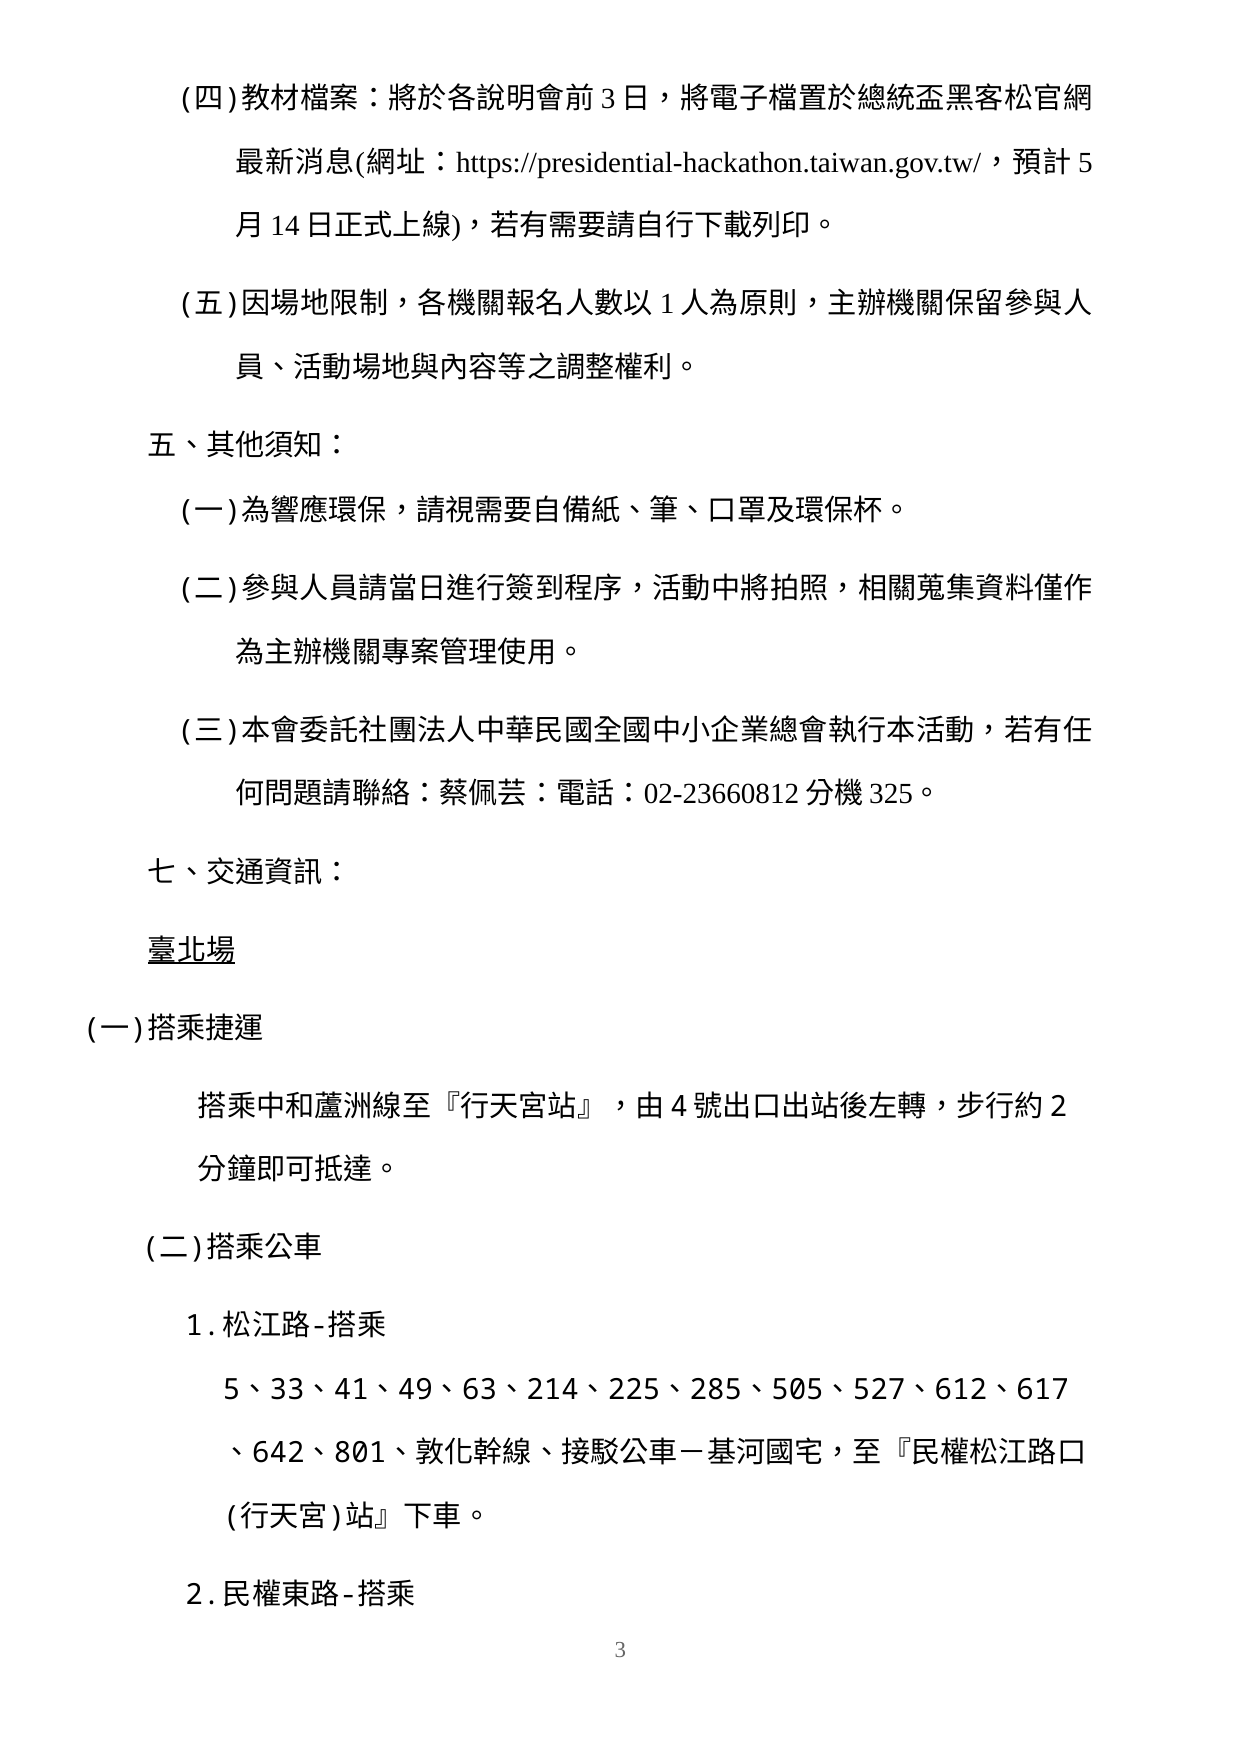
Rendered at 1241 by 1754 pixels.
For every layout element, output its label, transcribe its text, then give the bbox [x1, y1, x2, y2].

list 民權東路-搭乘26、41、49、63、72、105、109、113、203、214、222、225、226、279、280、290、松江－新生線、三重客運(長庚大學~行天宮)、敦化幹線、民權幹線(紅32)、接駁公車－基河國宅，至『民權松江路口(行天宮)站』下車。 [185, 1571, 1093, 1613]
list 因場地限制，各機關報名人數以1人為原則，主辦機關保留參與人員、活動場地與內容等之調整權利。 [177, 280, 1093, 386]
text (二)搭乘公車 [142, 1224, 1093, 1266]
text (一)搭乘捷運 [83, 1004, 1093, 1047]
text 搭乘中和蘆洲線至『行天宮站』，由4號出口出站後左轉，步行約2分鐘即可抵達。 [198, 1082, 1093, 1188]
list 參與人員請當日進行簽到程序，活動中將拍照，相關蒐集資料僅作為主辦機關專案管理使用。 [177, 565, 1093, 671]
text 七、交通資訊： [148, 848, 1093, 890]
list 其他須知： [148, 422, 1093, 464]
list 為響應環保，請視需要自備紙、筆、口罩及環保杯。 [177, 487, 1093, 529]
list 松江路-搭乘5、33、41、49、63、214、225、285、505、527、612、617、642、801、敦化幹線、接駁公車－基河國宅，至『民權松江路口(行天宮)站』下車。 [185, 1302, 1093, 1535]
list 教材檔案：將於各說明會前3日，將電子檔置於總統盃黑客松官網最新消息(網址：https://presidential-hackathon.taiwan.gov.tw/，預計5月14日正式上線)，若有需要請自行下載列印。 [177, 75, 1093, 244]
list 本會委託社團法人中華民國全國中小企業總會執行本活動，若有任何問題請聯絡：蔡佩芸：電話：02-23660812分機325。 [177, 707, 1093, 812]
text 臺北場 [148, 926, 1093, 968]
